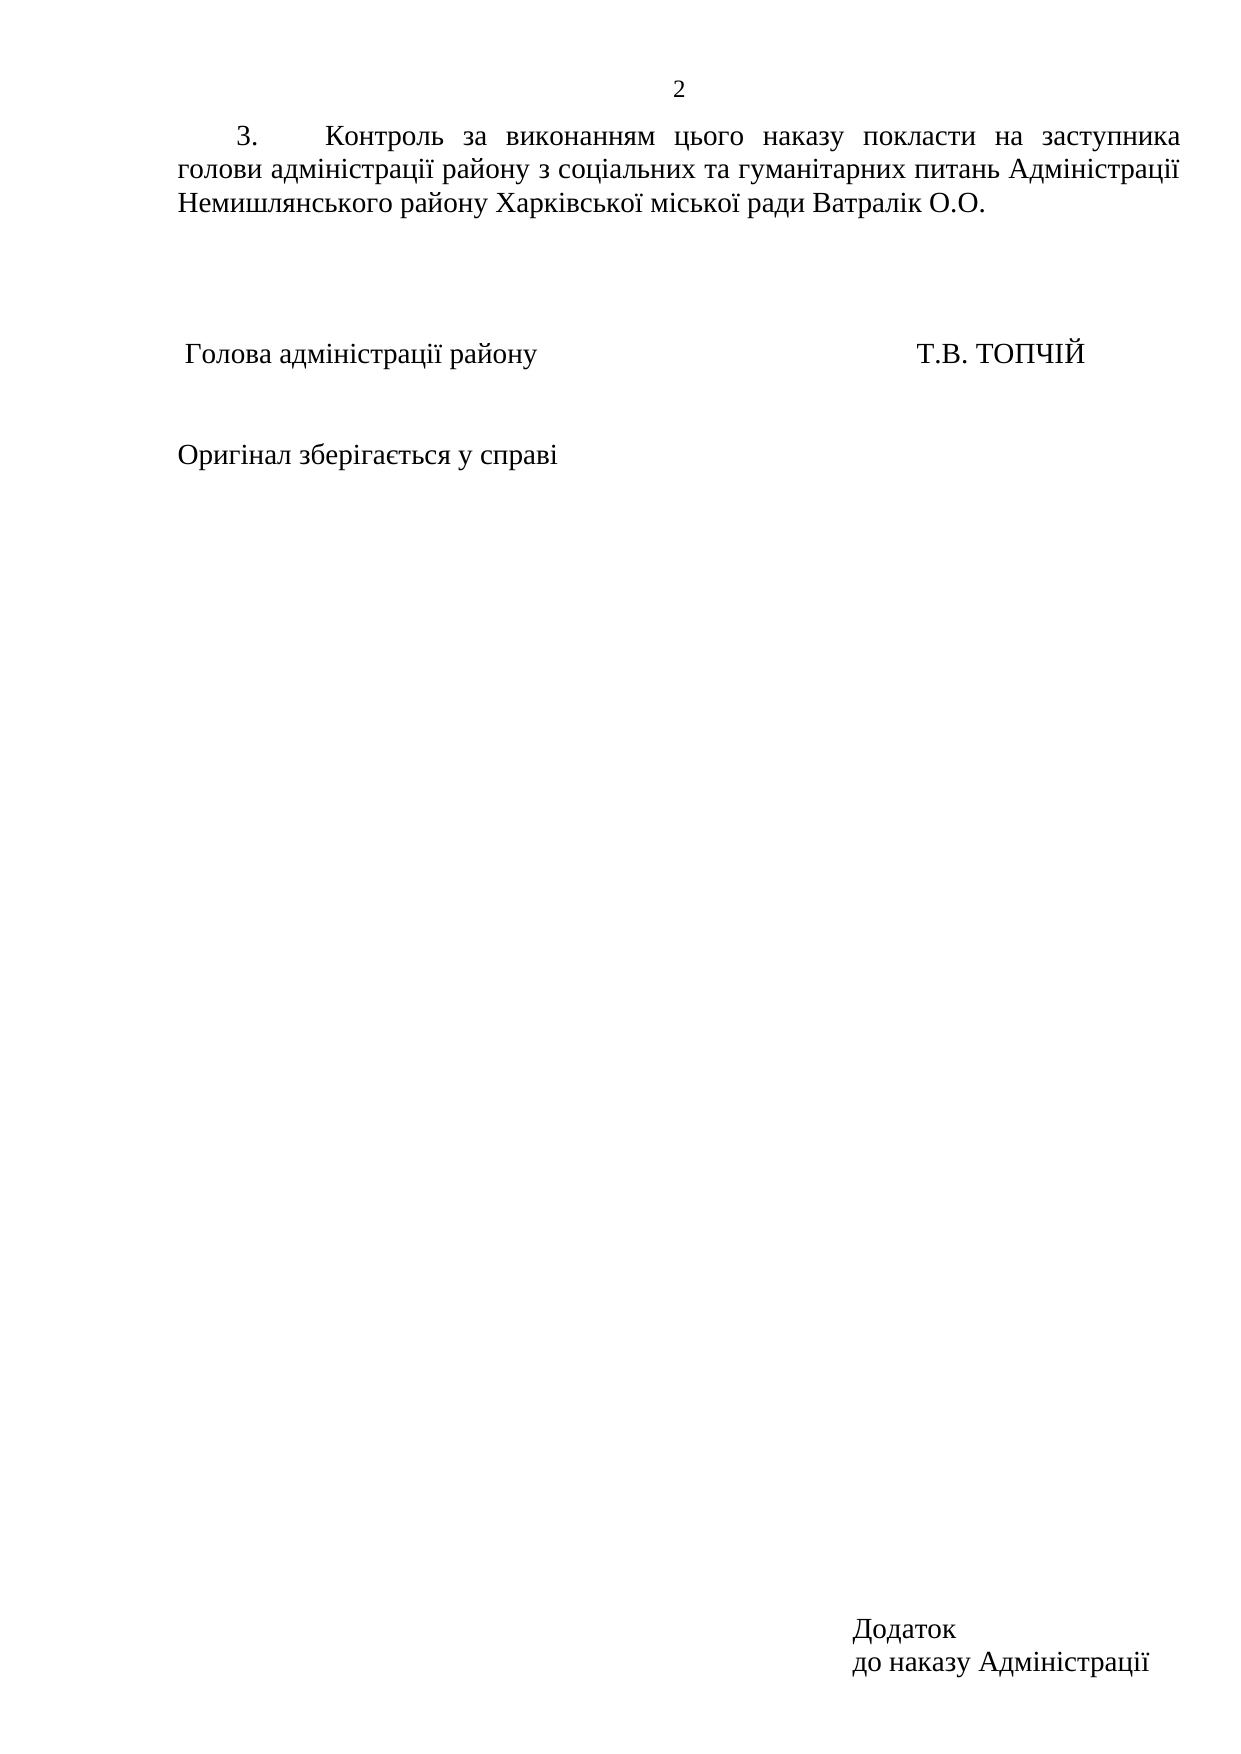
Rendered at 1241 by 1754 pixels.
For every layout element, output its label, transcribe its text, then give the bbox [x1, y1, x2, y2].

text до наказу Адміністрації [177, 1644, 1181, 1678]
list Контроль за виконанням цього наказу покласти на заступника голови адміністрації району з соціальних та гуманітарних питань Адміністрації Немишлянського району Харківської міської ради Ватралік О.О. [177, 118, 1181, 219]
text С.В.Гаркавець [177, 1409, 1181, 1443]
text М.С.Рогова [177, 1460, 1181, 1493]
text І.М.Стахова [177, 1510, 1181, 1544]
text Додаток [177, 1611, 1181, 1644]
text О.О.Ватралік [177, 1309, 1181, 1342]
text М.С.РоговаЛогачова, 7251693 [177, 1560, 1181, 1594]
text Голова адміністрації району Т.В. ТОПЧІЙ [177, 336, 1181, 370]
text Оригінал зберігається у справі [177, 437, 1181, 470]
